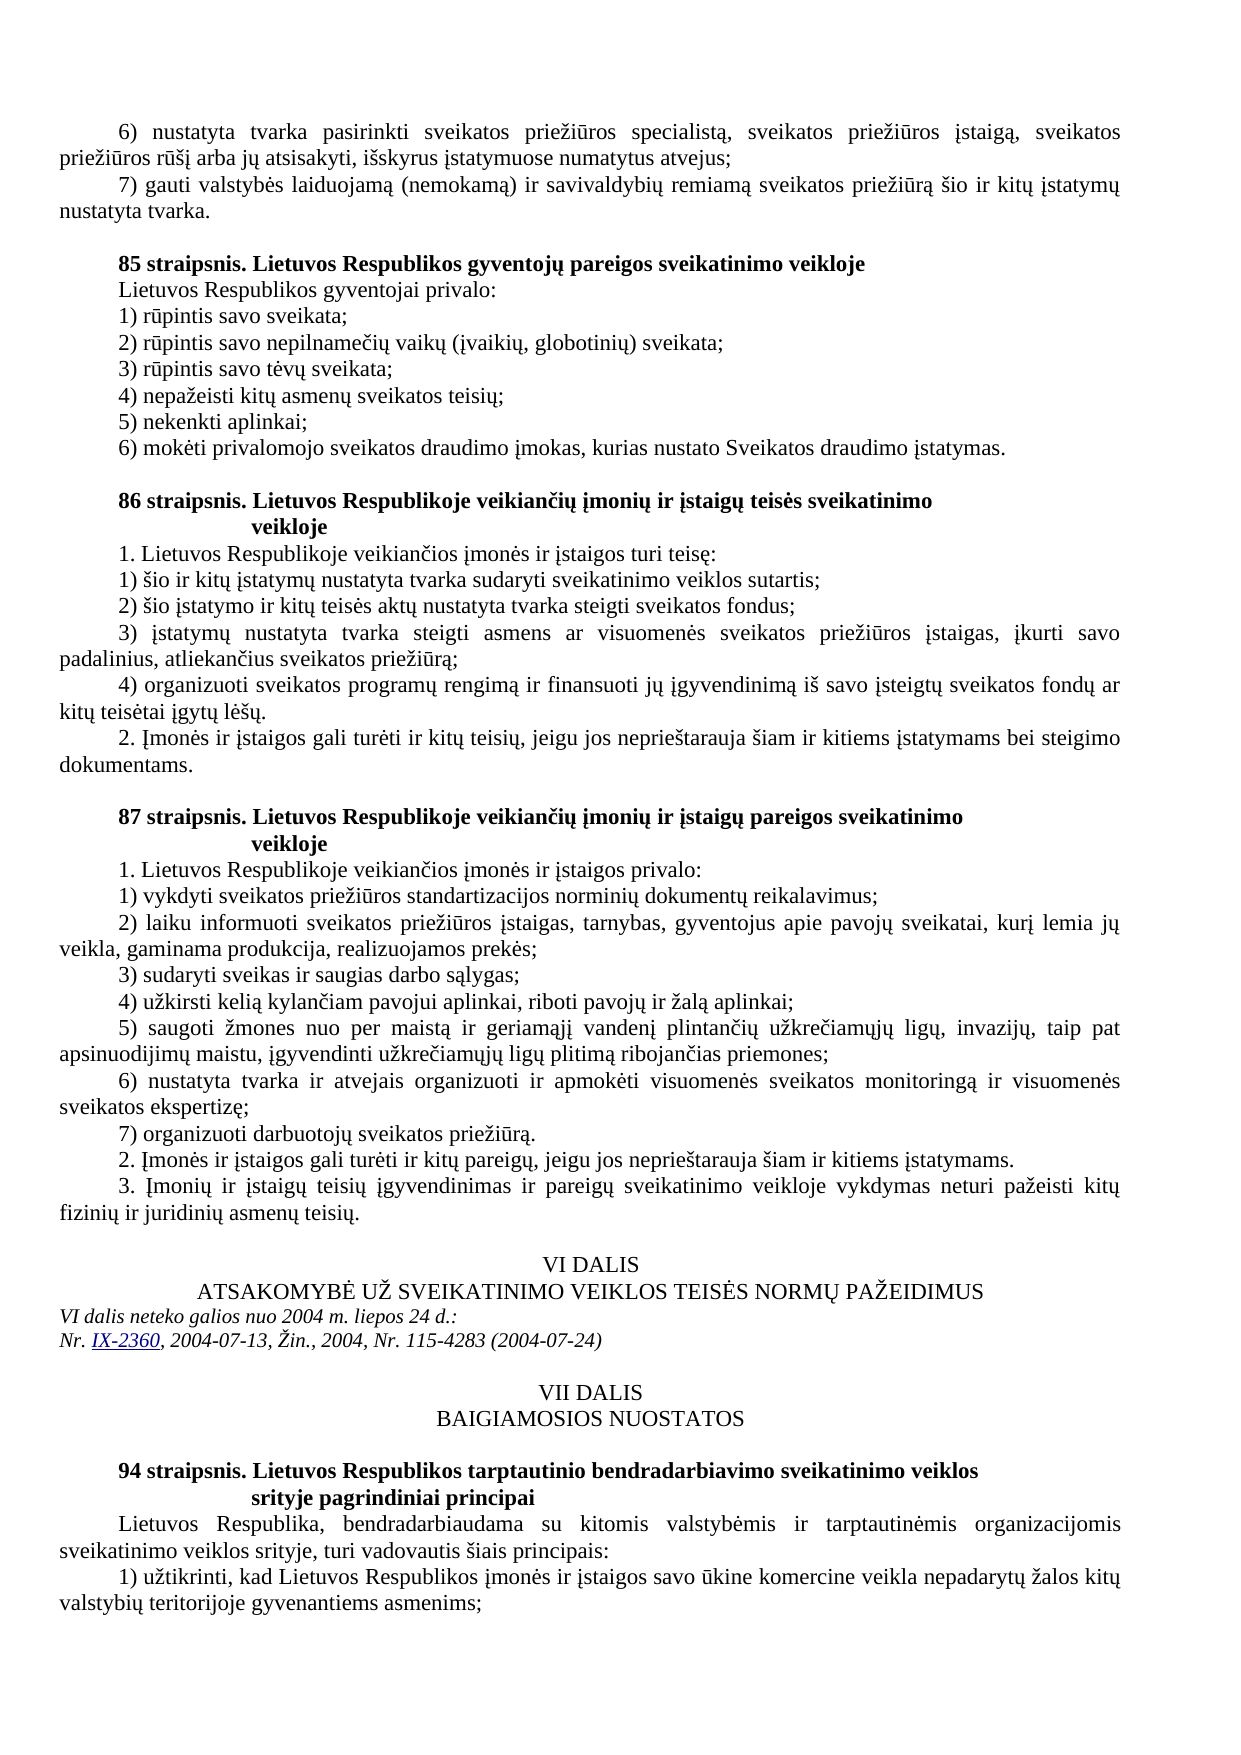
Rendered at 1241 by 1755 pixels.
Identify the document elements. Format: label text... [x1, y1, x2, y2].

text veikloje [251, 513, 1122, 540]
text 2) rūpintis savo nepilnamečių vaikų (įvaikių, globotinių) sveikata; [59, 329, 1122, 355]
text 5) nekenkti aplinkai; [59, 408, 1122, 434]
text 7) organizuoti darbuotojų sveikatos priežiūrą. [59, 1119, 1122, 1146]
text 1) rūpintis savo sveikata; [59, 303, 1122, 329]
text 6) mokėti privalomojo sveikatos draudimo įmokas, kurias nustato Sveikatos draudimo įstatymas. [59, 434, 1122, 461]
text VI DALIS [59, 1251, 1122, 1278]
text Nr. IX-2360, 2004-07-13, Žin., 2004, Nr. 115-4283 (2004-07-24) [59, 1328, 1122, 1352]
text 2. Įmonės ir įstaigos gali turėti ir kitų teisių, jeigu jos neprieštarauja šiam ir kitiems įstatymams bei steigimo dokumentams. [59, 724, 1122, 777]
text 1. Lietuvos Respublikoje veikiančios įmonės ir įstaigos privalo: [59, 856, 1122, 882]
text 2) šio įstatymo ir kitų teisės aktų nustatyta tvarka steigti sveikatos fondus; [59, 592, 1122, 619]
text 5) saugoti žmones nuo per maistą ir geriamąjį vandenį plintančių užkrečiamųjų ligų, invazijų, taip pat apsinuodijimų maistu, įgyvendinti užkrečiamųjų ligų plitimą ribojančias priemones; [59, 1014, 1122, 1067]
text BAIGIAMOSIOS NUOSTATOS [59, 1405, 1122, 1431]
text 3) sudaryti sveikas ir saugias darbo sąlygas; [59, 961, 1122, 988]
text Lietuvos Respublikos gyventojai privalo: [59, 276, 1122, 303]
text 4) užkirsti kelią kylančiam pavojui aplinkai, riboti pavojų ir žalą aplinkai; [59, 988, 1122, 1014]
text ATSAKOMYBĖ UŽ SVEIKATINIMO VEIKLOS TEISĖS NORMŲ PAŽEIDIMUS [59, 1278, 1122, 1304]
text 85 straipsnis. Lietuvos Respublikos gyventojų pareigos sveikatinimo veikloje [59, 250, 1122, 276]
text 4) nepažeisti kitų asmenų sveikatos teisių; [59, 382, 1122, 408]
text 94 straipsnis. Lietuvos Respublikos tarptautinio bendradarbiavimo sveikatinimo veiklos [118, 1458, 1122, 1484]
text 3) įstatymų nustatyta tvarka steigti asmens ar visuomenės sveikatos priežiūros įstaigas, įkurti savo padalinius, atliekančius sveikatos priežiūrą; [59, 619, 1122, 672]
text VII DALIS [59, 1378, 1122, 1405]
text 3. Įmonių ir įstaigų teisių įgyvendinimas ir pareigų sveikatinimo veikloje vykdymas neturi pažeisti kitų fizinių ir juridinių asmenų teisių. [59, 1172, 1122, 1225]
text 86 straipsnis. Lietuvos Respublikoje veikiančių įmonių ir įstaigų teisės sveikatinimo [118, 487, 1122, 513]
text 7) gauti valstybės laiduojamą (nemokamą) ir savivaldybių remiamą sveikatos priežiūrą šio ir kitų įstatymų nustatyta tvarka. [59, 171, 1122, 223]
text 1) šio ir kitų įstatymų nustatyta tvarka sudaryti sveikatinimo veiklos sutartis; [59, 566, 1122, 592]
text Lietuvos Respublika, bendradarbiaudama su kitomis valstybėmis ir tarptautinėmis organizacijomis sveikatinimo veiklos srityje, turi vadovautis šiais principais: [59, 1510, 1122, 1563]
text 4) organizuoti sveikatos programų rengimą ir finansuoti jų įgyvendinimą iš savo įsteigtų sveikatos fondų ar kitų teisėtai įgytų lėšų. [59, 672, 1122, 724]
text 2) laiku informuoti sveikatos priežiūros įstaigas, tarnybas, gyventojus apie pavojų sveikatai, kurį lemia jų veikla, gaminama produkcija, realizuojamos prekės; [59, 909, 1122, 961]
text srityje pagrindiniai principai [251, 1484, 1122, 1510]
text 6) nustatyta tvarka ir atvejais organizuoti ir apmokėti visuomenės sveikatos monitoringą ir visuomenės sveikatos ekspertizę; [59, 1067, 1122, 1119]
text 3) rūpintis savo tėvų sveikata; [59, 355, 1122, 382]
text veikloje [251, 830, 1122, 856]
text 1. Lietuvos Respublikoje veikiančios įmonės ir įstaigos turi teisę: [59, 540, 1122, 566]
text 2. Įmonės ir įstaigos gali turėti ir kitų pareigų, jeigu jos neprieštarauja šiam ir kitiems įstatymams. [59, 1146, 1122, 1172]
text 87 straipsnis. Lietuvos Respublikoje veikiančių įmonių ir įstaigų pareigos sveikatinimo [118, 803, 1122, 830]
text 6) nustatyta tvarka pasirinkti sveikatos priežiūros specialistą, sveikatos priežiūros įstaigą, sveikatos priežiūros rūšį arba jų atsisakyti, išskyrus įstatymuose numatytus atvejus; [59, 118, 1122, 171]
text 1) užtikrinti, kad Lietuvos Respublikos įmonės ir įstaigos savo ūkine komercine veikla nepadarytų žalos kitų valstybių teritorijoje gyvenantiems asmenims; [59, 1563, 1122, 1616]
text VI dalis neteko galios nuo 2004 m. liepos 24 d.: [59, 1304, 1122, 1328]
text 1) vykdyti sveikatos priežiūros standartizacijos norminių dokumentų reikalavimus; [59, 882, 1122, 909]
